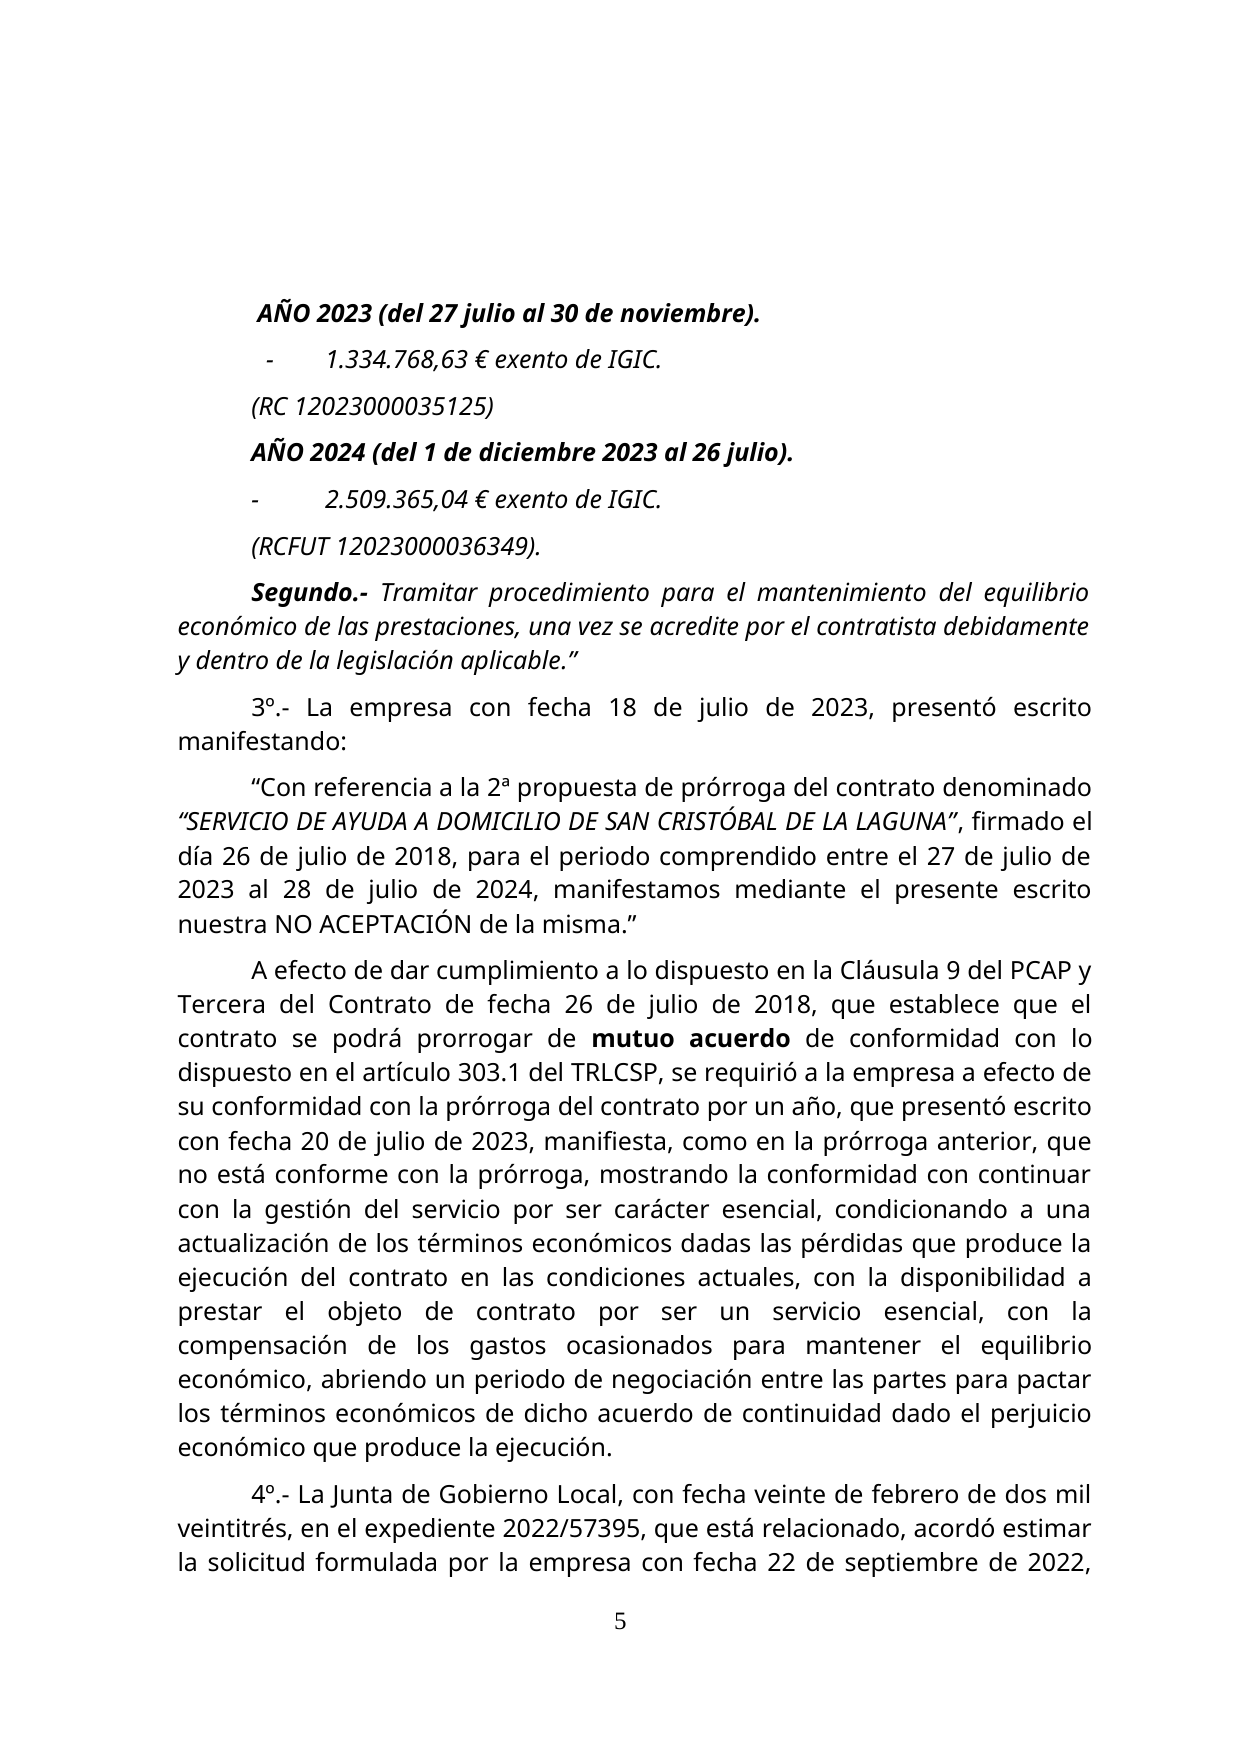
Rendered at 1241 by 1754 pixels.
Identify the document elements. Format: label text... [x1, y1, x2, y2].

text - 2.509.365,04 € exento de IGIC. [177, 482, 1093, 516]
text - 1.334.768,63 € exento de IGIC. [177, 342, 1093, 376]
text A efecto de dar cumplimiento a lo dispuesto en la Cláusula 9 del PCAP y Tercera del Contrato de fecha 26 de julio de 2018, que establece que el contrato se podrá prorrogar de mutuo acuerdo de conformidad con lo dispuesto en el artículo 303.1 del TRLCSP, se requirió a la empresa a efecto de su conformidad con la prórroga del contrato por un año, que presentó escrito con fecha 20 de julio de 2023, manifiesta, como en la prórroga anterior, que no está conforme con la prórroga, mostrando la conformidad con continuar con la gestión del servicio por ser carácter esencial, condicionando a una actualización de los términos económicos dadas las pérdidas que produce la ejecución del contrato en las condiciones actuales, con la disponibilidad a prestar el objeto de contrato por ser un servicio esencial, con la compensación de los gastos ocasionados para mantener el equilibrio económico, abriendo un periodo de negociación entre las partes para pactar los términos económicos de dicho acuerdo de continuidad dado el perjuicio económico que produce la ejecución. [177, 953, 1093, 1464]
text Segundo.- Tramitar procedimiento para el mantenimiento del equilibrio económico de las prestaciones, una vez se acredite por el contratista debidamente y dentro de la legislación aplicable.” [177, 575, 1093, 677]
text 4º.- La Junta de Gobierno Local, con fecha veinte de febrero de dos mil veintitrés, en el expediente 2022/57395, que está relacionado, acordó estimar la solicitud formulada por la empresa con fecha 22 de septiembre de 2022, [177, 1476, 1093, 1578]
text “Con referencia a la 2ª propuesta de prórroga del contrato denominado “SERVICIO DE AYUDA A DOMICILIO DE SAN CRISTÓBAL DE LA LAGUNA”, firmado el día 26 de julio de 2018, para el periodo comprendido entre el 27 de julio de 2023 al 28 de julio de 2024, manifestamos mediante el presente escrito nuestra NO ACEPTACIÓN de la misma.” [177, 770, 1093, 940]
text 3º.- La empresa con fecha 18 de julio de 2023, presentó escrito manifestando: [177, 689, 1093, 757]
text AÑO 2024 (del 1 de diciembre 2023 al 26 julio). [177, 435, 1093, 469]
text (RCFUT 12023000036349). [177, 528, 1093, 562]
text (RC 12023000035125) [177, 388, 1093, 422]
text AÑO 2023 (del 27 julio al 30 de noviembre). [177, 295, 1093, 329]
